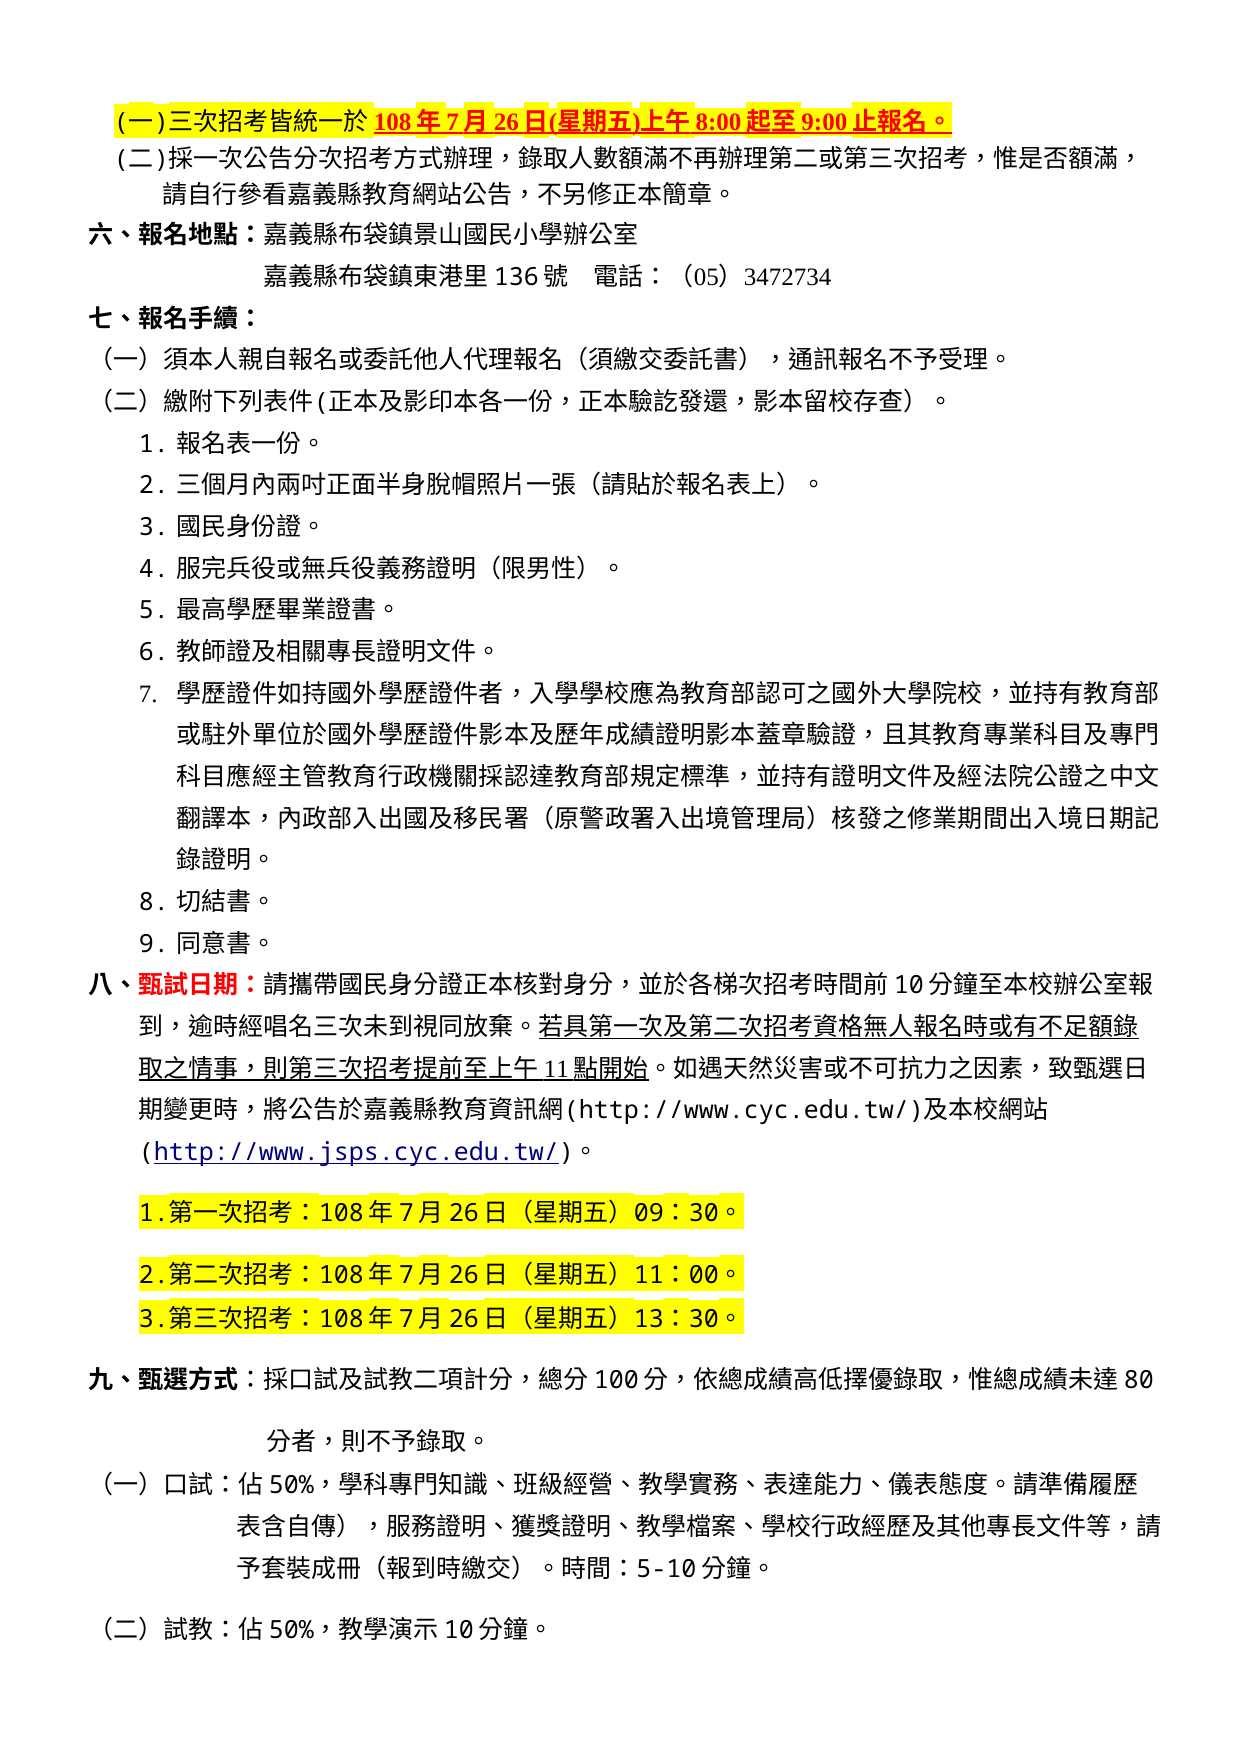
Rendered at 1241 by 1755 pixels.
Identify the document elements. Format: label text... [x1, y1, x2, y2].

list 切結書。 [139, 877, 1162, 919]
list 最高學歷畢業證書。 [139, 586, 1162, 627]
list 報名表一份。 [139, 419, 1162, 461]
list 三個月內兩吋正面半身脫帽照片一張（請貼於報名表上）。 [139, 461, 1162, 502]
list 同意書。 [139, 919, 1162, 961]
list 國民身份證。 [139, 502, 1162, 544]
text （二）試教：佔50%，教學演示10分鐘。 [89, 1586, 1162, 1648]
text (二)採一次公告分次招考方式辦理，錄取人數額滿不再辦理第二或第三次招考，惟是否額滿，請自行參看嘉義縣教育網站公告，不另修正本簡章。 [114, 138, 1162, 211]
list 教師證及相關專長證明文件。 [139, 627, 1162, 669]
text 2.第二次招考：108年7月26日（星期五）11：00。 [139, 1231, 1162, 1294]
text (一)三次招考皆統一於108年7月26日(星期五)上午8:00起至9:00止報名。 [114, 102, 1162, 138]
text （二）繳附下列表件(正本及影印本各一份，正本驗訖發還，影本留校存查）。 [89, 377, 1162, 419]
text 嘉義縣布袋鎮東港里136號 電話：（05）3472734 [89, 252, 1162, 294]
text 八、甄試日期：請攜帶國民身分證正本核對身分，並於各梯次招考時間前10分鐘至本校辦公室報到，逾時經唱名三次未到視同放棄。若具第一次及第二次招考資格無人報名時或有不足額錄取之情事，則第三次招考提前至上午11點開始。如遇天然災害或不可抗力之因素，致甄選日期變更時，將公告於嘉義縣教育資訊網(http://www.cyc.edu.tw/)及本校網站(http://www.jsps.cyc.edu.tw/)。 [89, 961, 1162, 1169]
list 服完兵役或無兵役義務證明（限男性）。 [139, 544, 1162, 586]
text （一）須本人親自報名或委託他人代理報名（須繳交委託書），通訊報名不予受理。 [89, 336, 1162, 377]
text 六、報名地點：嘉義縣布袋鎮景山國民小學辦公室 [89, 211, 1162, 252]
text 七、報名手續： [89, 294, 1162, 336]
text 九、甄選方式：採口試及試教二項計分，總分100分，依總成績高低擇優錄取，惟總成績未達80分者，則不予錄取。 [89, 1336, 1162, 1461]
text 3.第三次招考：108年7月26日（星期五）13：30。 [139, 1294, 1162, 1336]
list 學歷證件如持國外學歷證件者，入學學校應為教育部認可之國外大學院校，並持有教育部或駐外單位於國外學歷證件影本及歷年成績證明影本蓋章驗證，且其教育專業科目及專門科目應經主管教育行政機關採認達教育部規定標準，並持有證明文件及經法院公證之中文翻譯本，內政部入出國及移民署（原警政署入出境管理局）核發之修業期間出入境日期記錄證明。 [139, 669, 1162, 877]
text 1.第一次招考：108年7月26日（星期五）09：30。 [139, 1169, 1162, 1231]
text （一）口試：佔50%，學科專門知識、班級經營、教學實務、表達能力、儀表態度。請準備履歷表含自傳），服務證明、獲獎證明、教學檔案、學校行政經歷及其他專長文件等，請予套裝成冊（報到時繳交）。時間：5-10分鐘。 [89, 1461, 1162, 1586]
